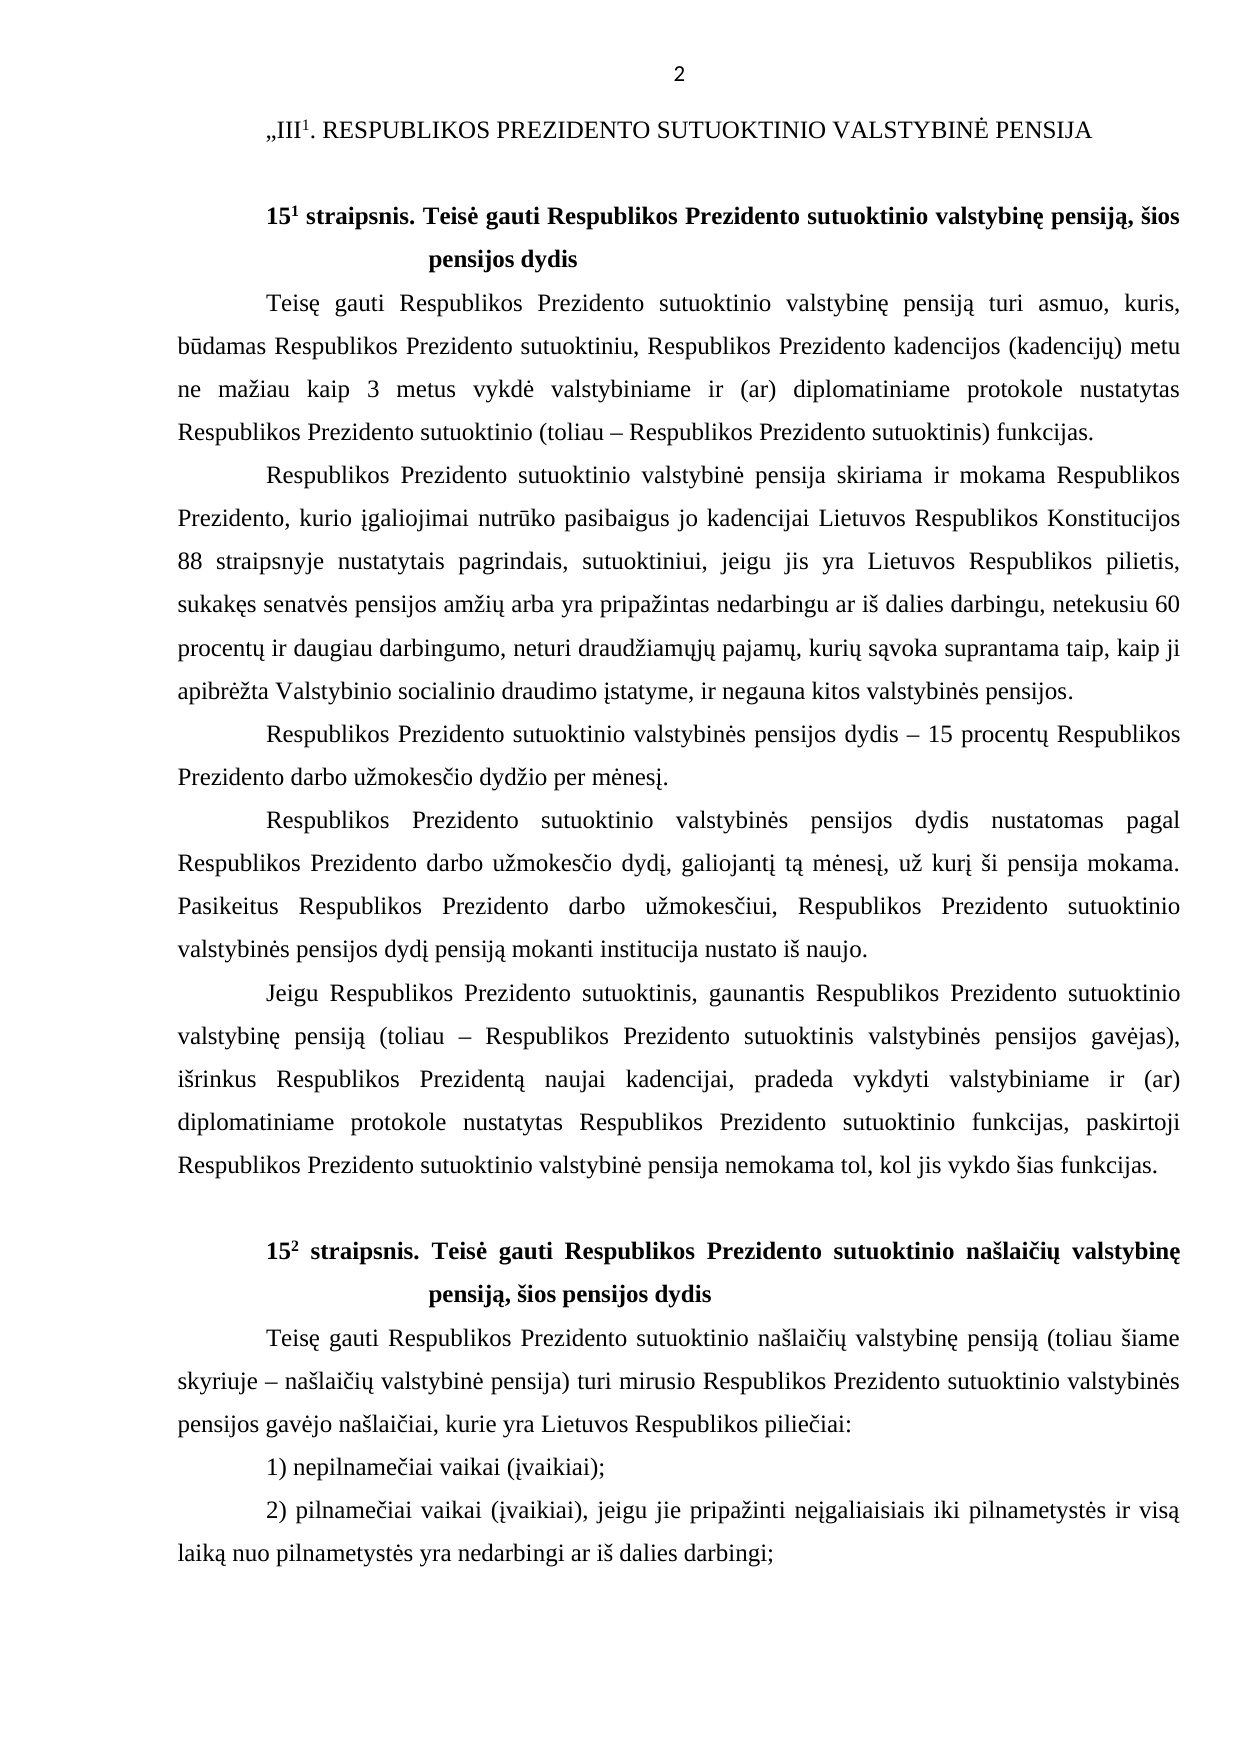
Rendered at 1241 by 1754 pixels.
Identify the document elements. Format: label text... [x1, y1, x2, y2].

text Teisę gauti Respublikos Prezidento sutuoktinio našlaičių valstybinę pensiją (toliau šiame skyriuje – našlaičių valstybinė pensija) turi mirusio Respublikos Prezidento sutuoktinio valstybinės pensijos gavėjo našlaičiai, kurie yra Lietuvos Respublikos piliečiai: [177, 1323, 1181, 1438]
text 151 straipsnis. Teisė gauti Respublikos Prezidento sutuoktinio valstybinę pensiją, šios pensijos dydis [266, 201, 1181, 273]
text Respublikos Prezidento sutuoktinio valstybinės pensijos dydis nustatomas pagal Respublikos Prezidento darbo užmokesčio dydį, galiojantį tą mėnesį, už kurį ši pensija mokama. Pasikeitus Respublikos Prezidento darbo užmokesčiui, Respublikos Prezidento sutuoktinio valstybinės pensijos dydį pensiją mokanti institucija nustato iš naujo. [177, 805, 1181, 963]
text Teisę gauti Respublikos Prezidento sutuoktinio valstybinę pensiją turi asmuo, kuris, būdamas Respublikos Prezidento sutuoktiniu, Respublikos Prezidento kadencijos (kadencijų) metu ne mažiau kaip 3 metus vykdė valstybiniame ir (ar) diplomatiniame protokole nustatytas Respublikos Prezidento sutuoktinio (toliau – Respublikos Prezidento sutuoktinis) funkcijas. [177, 288, 1181, 446]
text Respublikos Prezidento sutuoktinio valstybinės pensijos dydis – 15 procentų Respublikos Prezidento darbo užmokesčio dydžio per mėnesį. [177, 719, 1181, 791]
text 152 straipsnis. Teisė gauti Respublikos Prezidento sutuoktinio našlaičių valstybinę pensiją, šios pensijos dydis [266, 1236, 1181, 1308]
text 1) nepilnamečiai vaikai (įvaikiai); [177, 1452, 1181, 1481]
text „III1. RESPUBLIKOS PREZIDENTO SUTUOKTINIO VALSTYBINĖ PENSIJA [177, 115, 1181, 144]
text Respublikos Prezidento sutuoktinio valstybinė pensija skiriama ir mokama Respublikos Prezidento, kurio įgaliojimai nutrūko pasibaigus jo kadencijai Lietuvos Respublikos Konstitucijos 88 straipsnyje nustatytais pagrindais, sutuoktiniui, jeigu jis yra Lietuvos Respublikos pilietis, sukakęs senatvės pensijos amžių arba yra pripažintas nedarbingu ar iš dalies darbingu, netekusiu 60 procentų ir daugiau darbingumo, neturi draudžiamųjų pajamų, kurių sąvoka suprantama taip, kaip ji apibrėžta Valstybinio socialinio draudimo įstatyme, ir negauna kitos valstybinės pensijos. [177, 460, 1181, 704]
text 2) pilnamečiai vaikai (įvaikiai), jeigu jie pripažinti neįgaliaisiais iki pilnametystės ir visą laiką nuo pilnametystės yra nedarbingi ar iš dalies darbingi; [177, 1495, 1181, 1567]
text Jeigu Respublikos Prezidento sutuoktinis, gaunantis Respublikos Prezidento sutuoktinio valstybinę pensiją (toliau – Respublikos Prezidento sutuoktinis valstybinės pensijos gavėjas), išrinkus Respublikos Prezidentą naujai kadencijai, pradeda vykdyti valstybiniame ir (ar) diplomatiniame protokole nustatytas Respublikos Prezidento sutuoktinio funkcijas, paskirtoji Respublikos Prezidento sutuoktinio valstybinė pensija nemokama tol, kol jis vykdo šias funkcijas. [177, 978, 1181, 1179]
